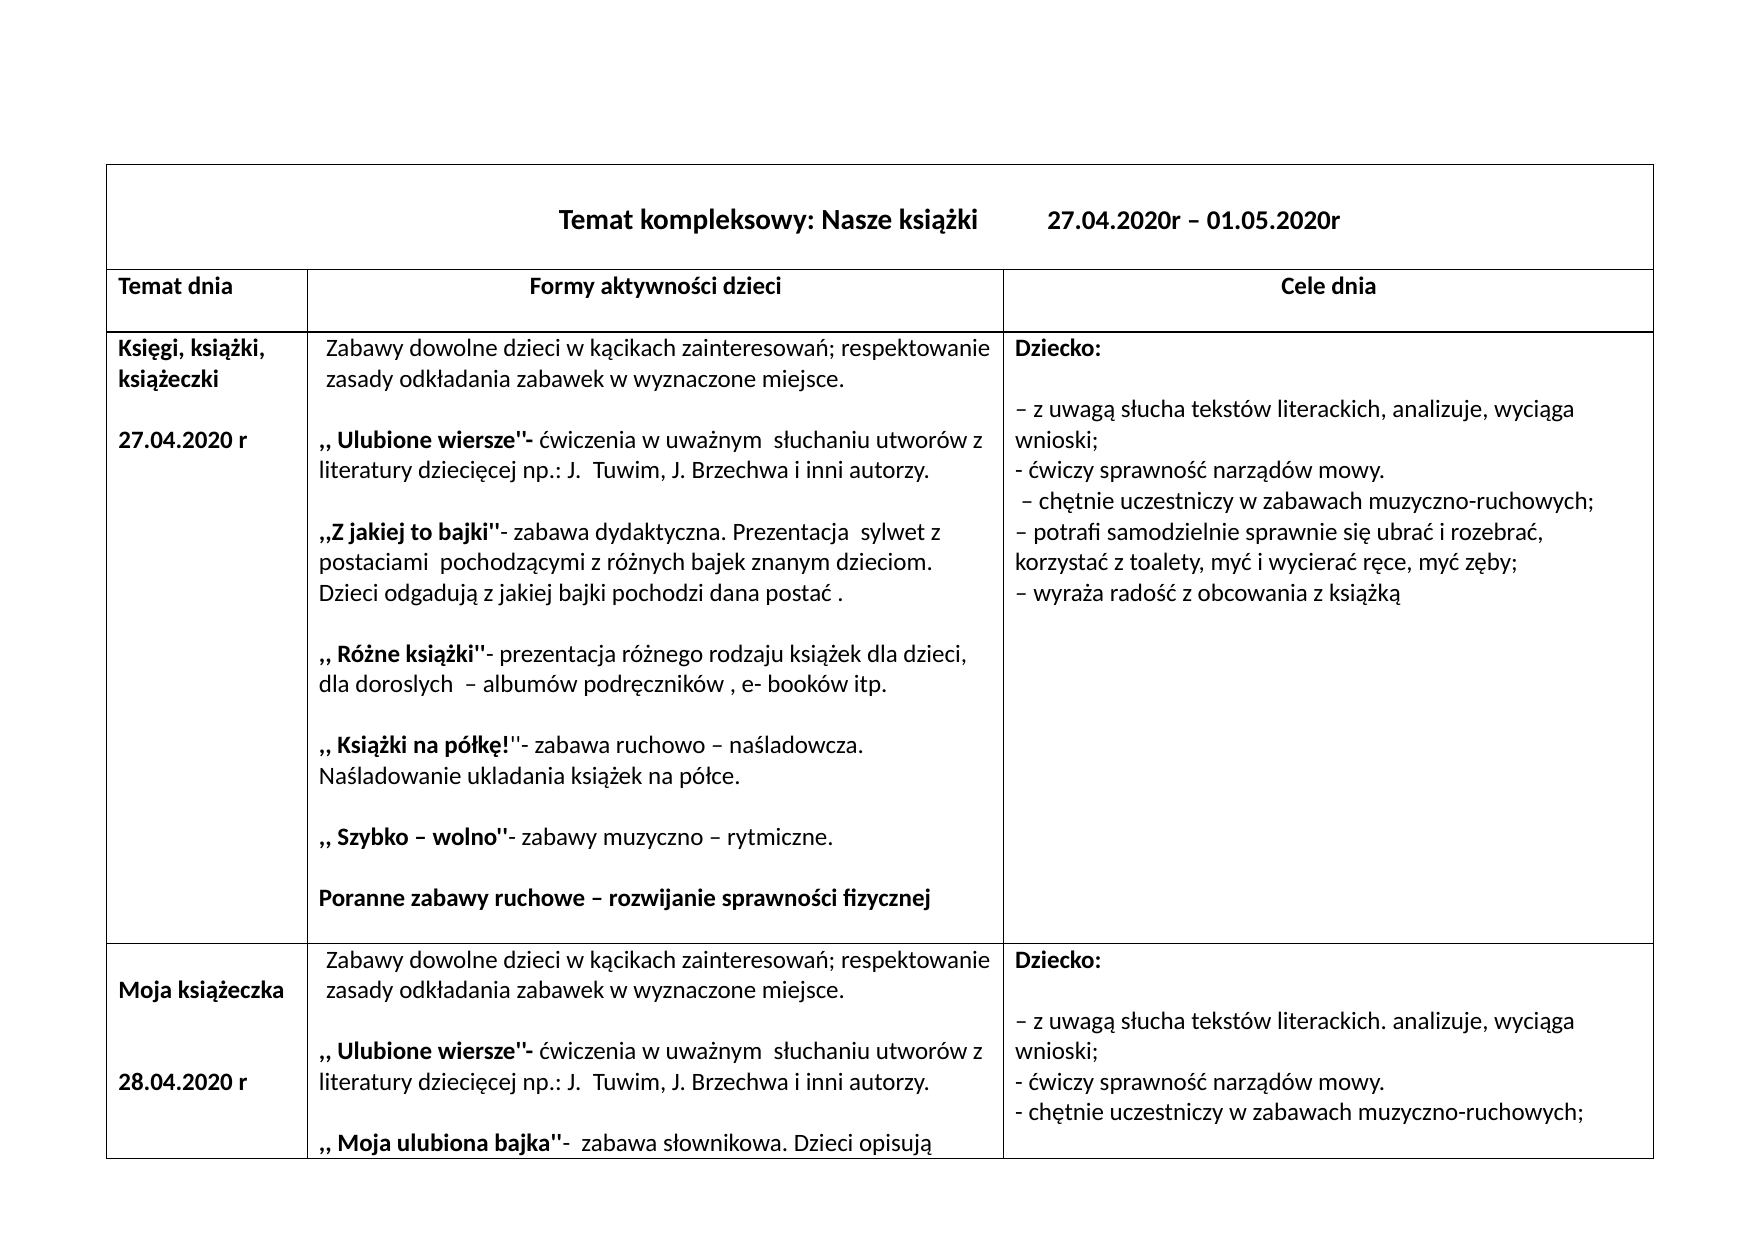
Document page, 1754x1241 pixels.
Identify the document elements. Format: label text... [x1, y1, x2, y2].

table_cell Moja książeczka 28.04.2020 r [107, 944, 307, 1158]
table_cell Temat dnia [107, 270, 307, 331]
table_cell Zabawy dowolne dzieci w kącikach zainteresowań; respektowanie zasady odkładania zabawek w wyznaczone miejsce. ,, Ulubione wiersze''- ćwiczenia w uważnym słuchaniu utworów z literatury dziecięcej np.: J. Tuwim, J. Brzechwa i inni autorzy. ,, Moja ulubiona bajka''- zabawa słownikowa. Dzieci opisują [308, 944, 1003, 1158]
table_cell Dziecko: – z uwagą słucha tekstów literackich, analizuje, wyciąga wnioski; - ćwiczy sprawność narządów mowy. – chętnie uczestniczy w zabawach muzyczno-ruchowych; – potrafi samodzielnie sprawnie się ubrać i rozebrać, korzystać z toalety, myć i wycierać ręce, myć zęby; – wyraża radość z obcowania z książką [1004, 333, 1653, 943]
table_header Temat kompleksowy: Nasze książki 27.04.2020r – 01.05.2020r [107, 165, 1653, 269]
table_cell Zabawy dowolne dzieci w kącikach zainteresowań; respektowanie zasady odkładania zabawek w wyznaczone miejsce. ,, Ulubione wiersze''- ćwiczenia w uważnym słuchaniu utworów z literatury dziecięcej np.: J. Tuwim, J. Brzechwa i inni autorzy. ,,Z jakiej to bajki''- zabawa dydaktyczna. Prezentacja sylwet z postaciami pochodzącymi z różnych bajek znanym dzieciom. Dzieci odgadują z jakiej bajki pochodzi dana postać . ,, Różne książki''- prezentacja różnego rodzaju książek dla dzieci, dla doroslych – albumów podręczników , e- booków itp. ,, Książki na półkę!''- zabawa ruchowo – naśladowcza. Naśladowanie ukladania książek na półce. ,, Szybko – wolno''- zabawy muzyczno – rytmiczne. Poranne zabawy ruchowe – rozwijanie sprawności fizycznej [308, 333, 1003, 943]
table_cell Cele dnia [1004, 270, 1653, 331]
table_cell Dziecko: – z uwagą słucha tekstów literackich. analizuje, wyciąga wnioski; - ćwiczy sprawność narządów mowy. - chętnie uczestniczy w zabawach muzyczno-ruchowych; [1004, 944, 1653, 1158]
table_cell Księgi, książki, książeczki 27.04.2020 r [107, 333, 307, 943]
table_cell Formy aktywności dzieci [308, 270, 1003, 331]
